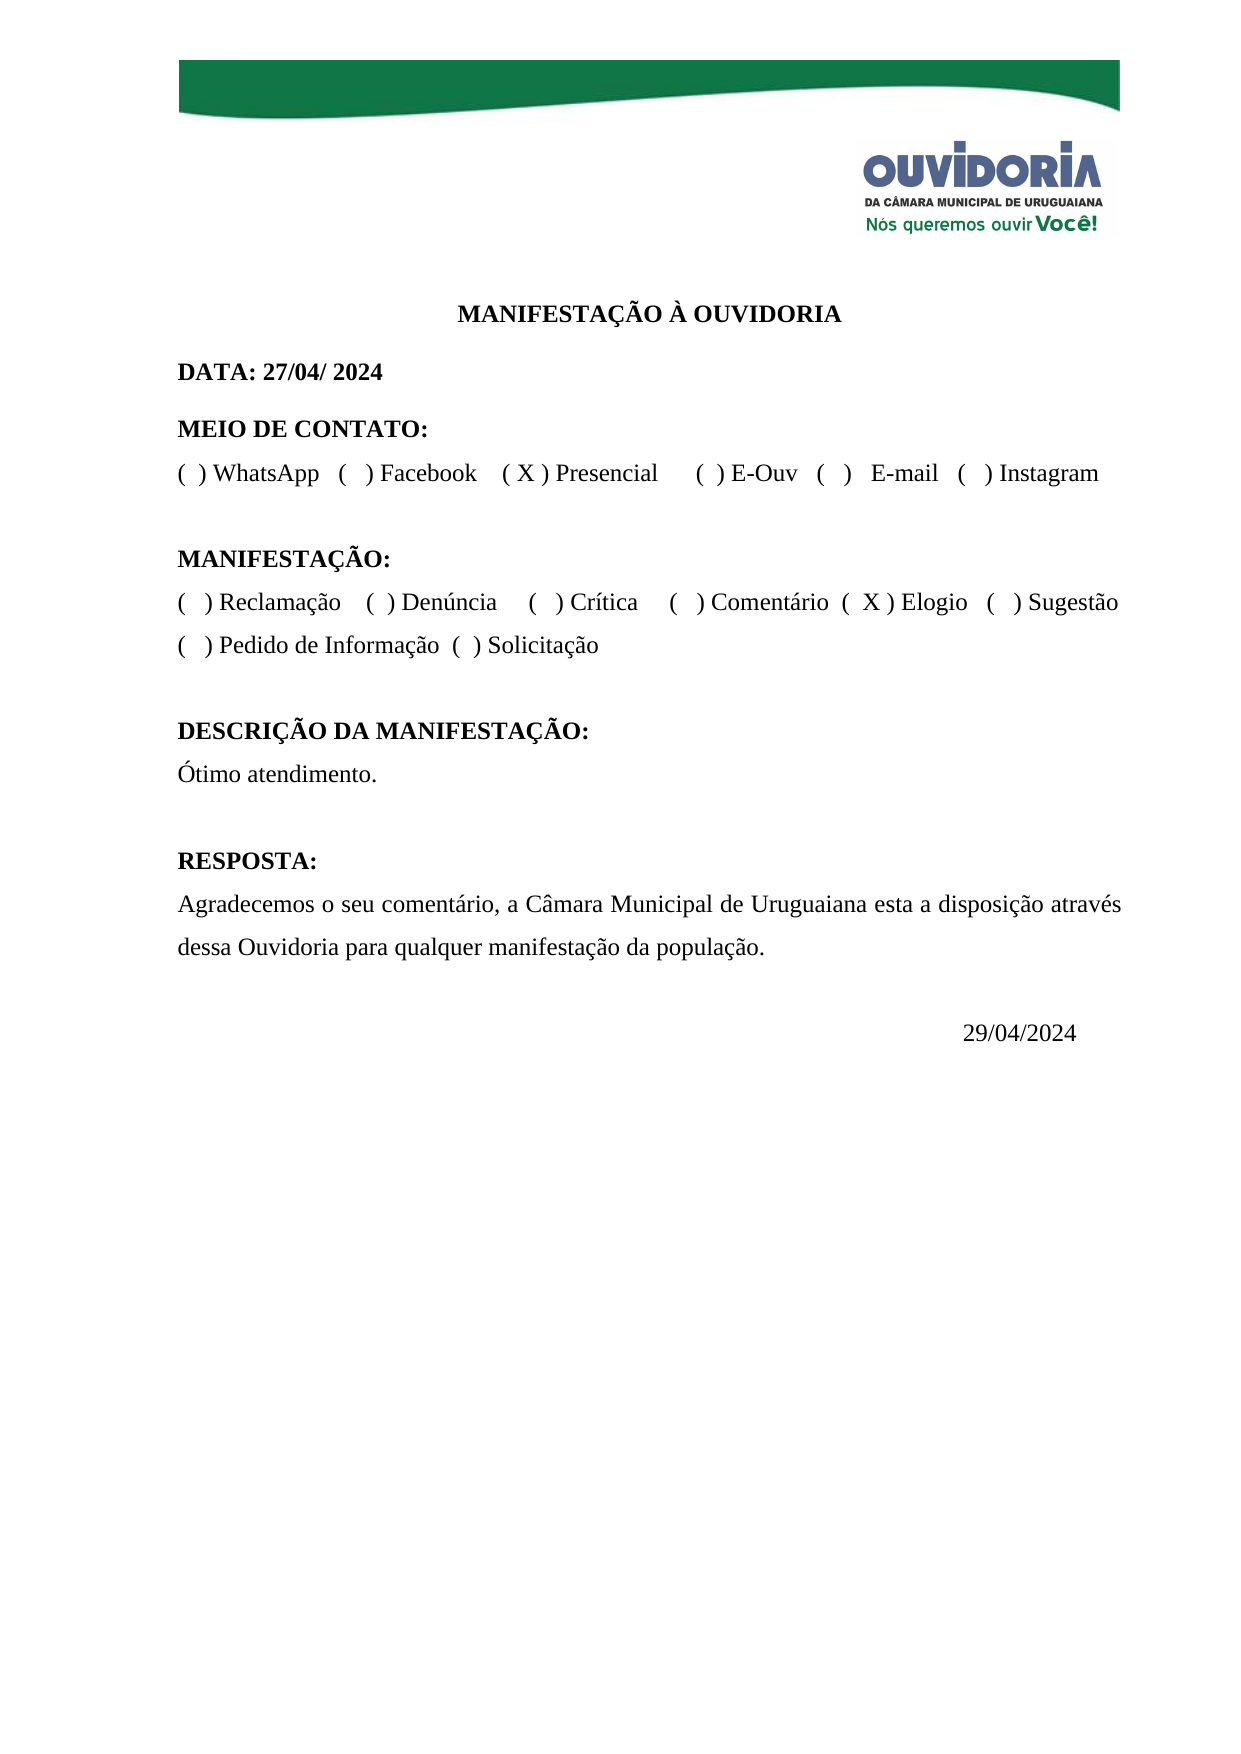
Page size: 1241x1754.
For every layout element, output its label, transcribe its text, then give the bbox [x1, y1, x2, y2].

list RESPOSTA: [177, 846, 1122, 874]
picture [180, 60, 1120, 126]
text Ótimo atendimento. [177, 759, 1122, 788]
text DESCRIÇÃO DA MANIFESTAÇÃO: [177, 716, 1122, 745]
text ( ) WhatsApp ( ) Facebook ( X ) Presencial ( ) E-Ouv ( ) E-mail ( ) Instagram [177, 458, 1122, 486]
list Agradecemos o seu comentário, a Câmara Municipal de Uruguaiana esta a disposição através dessa Ouvidoria para qualquer manifestação da população. [177, 889, 1122, 961]
picture [856, 139, 1117, 235]
text DATA: 27/04/ 2024 [177, 357, 1122, 386]
text MANIFESTAÇÃO: [177, 544, 1122, 573]
text MEIO DE CONTATO: [177, 414, 1122, 443]
list 29/04/2024 [963, 1018, 1122, 1047]
text MANIFESTAÇÃO À OUVIDORIA [177, 299, 1122, 328]
text ( ) Reclamação ( ) Denúncia ( ) Crítica ( ) Comentário ( X ) Elogio ( ) Sugestão ( ) Pedido de Informação ( ) Solicitação [177, 587, 1122, 659]
